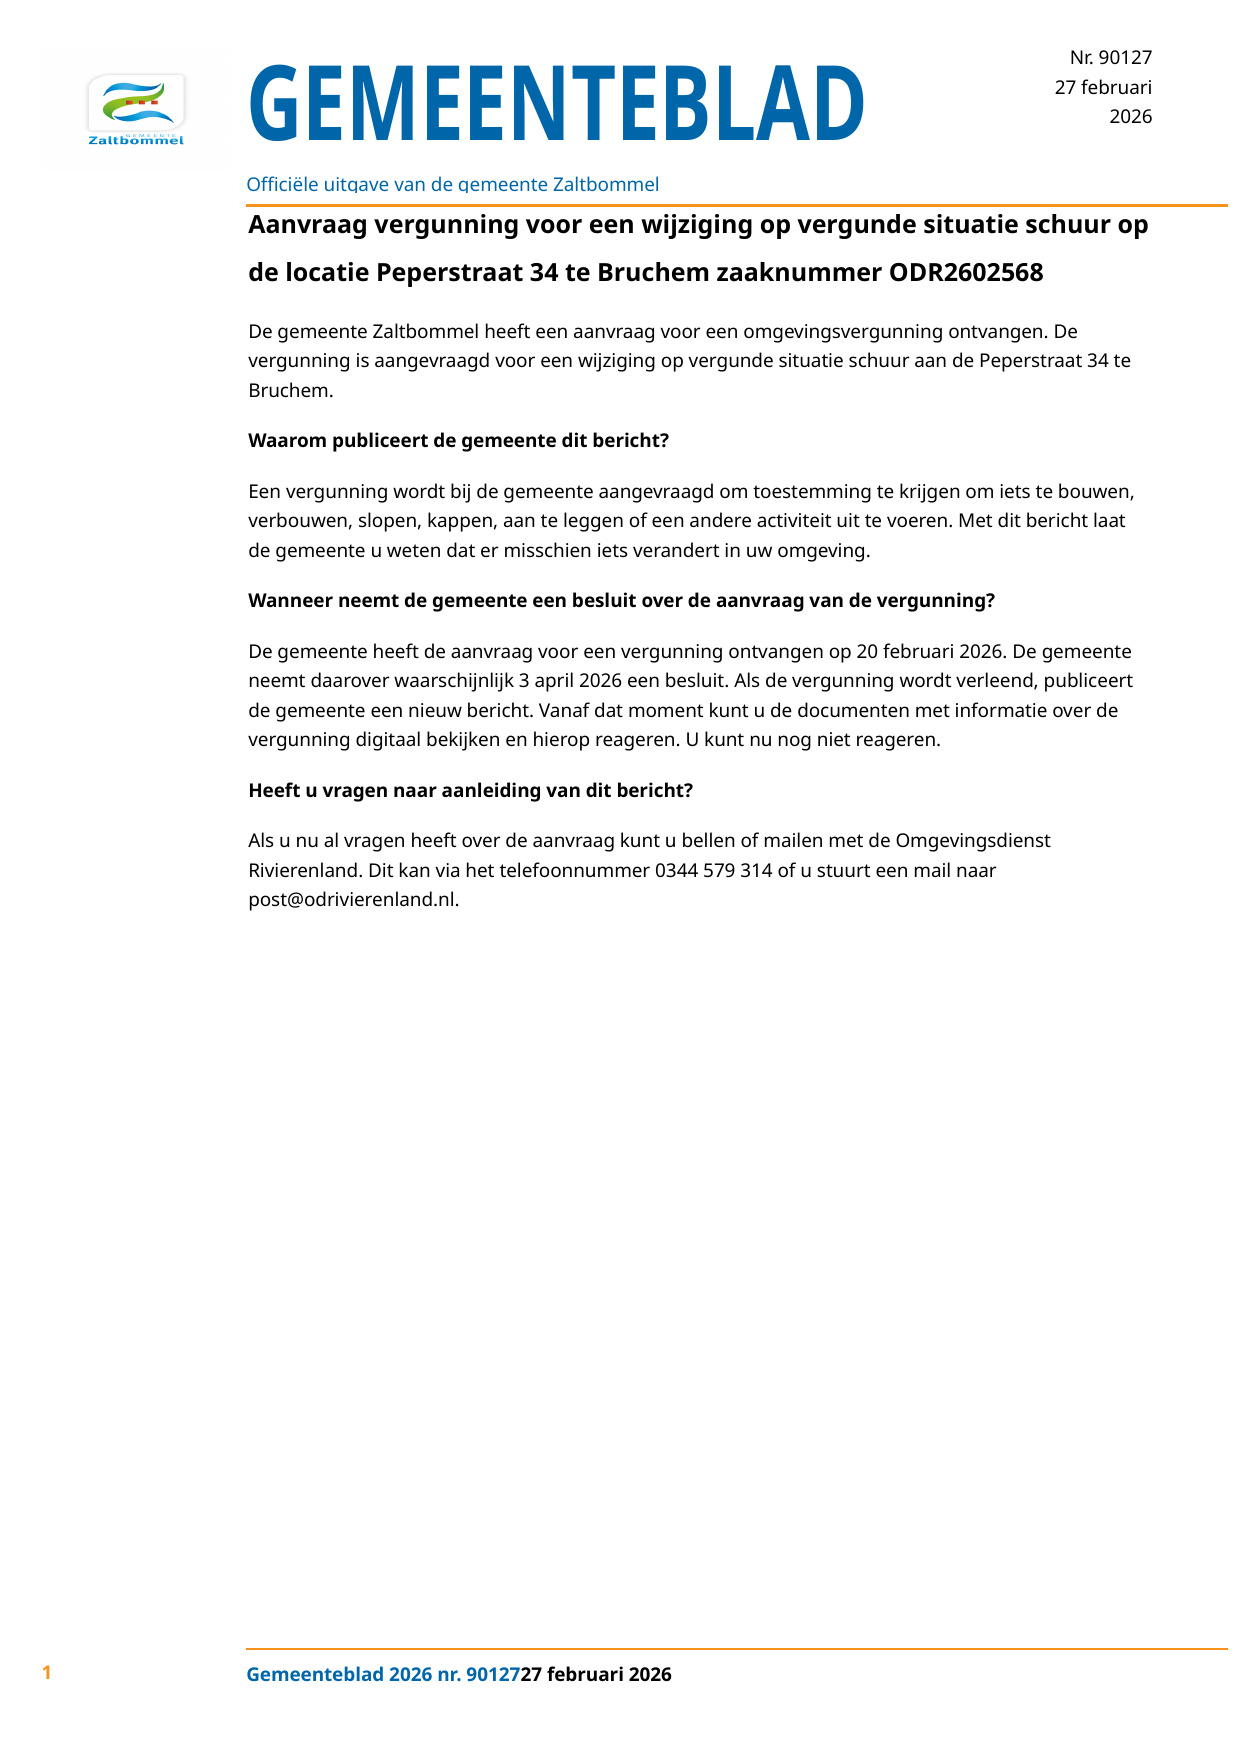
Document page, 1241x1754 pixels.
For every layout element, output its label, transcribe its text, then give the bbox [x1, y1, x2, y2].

picture [41, 47, 231, 172]
text Als u nu al vragen heeft over de aanvraag kunt u bellen of mailen met de Omgevingsdienst Rivierenland. Dit kan via het telefoonnummer 0344 579 314 of u stuurt een mail naar post@odrivierenland.nl. [248, 827, 1152, 912]
text Aanvraag vergunning voor een wijziging op vergunde situatie schuur op de locatie Peperstraat 34 te Bruchem zaaknummer ODR2602568 [248, 207, 1152, 288]
text Heeft u vragen naar aanleiding van dit bericht? [248, 777, 1152, 803]
text Wanneer neemt de gemeente een besluit over de aanvraag van de vergunning? [248, 587, 1152, 613]
text De gemeente Zaltbommel heeft een aanvraag voor een omgevingsvergunning ontvangen. De vergunning is aangevraagd voor een wijziging op vergunde situatie schuur aan de Peperstraat 34 te Bruchem. [248, 318, 1152, 403]
text Een vergunning wordt bij de gemeente aangevraagd om toestemming te krijgen om iets te bouwen, verbouwen, slopen, kappen, aan te leggen of een andere activiteit uit te voeren. Met dit bericht laat de gemeente u weten dat er misschien iets verandert in uw omgeving. [248, 478, 1152, 563]
text De gemeente heeft de aanvraag voor een vergunning ontvangen op 20 februari 2026. De gemeente neemt daarover waarschijnlijk 3 april 2026 een besluit. Als de vergunning wordt verleend, publiceert de gemeente een nieuw bericht. Vanaf dat moment kunt u de documenten met informatie over de vergunning digitaal bekijken en hierop reageren. U kunt nu nog niet reageren. [248, 638, 1152, 752]
text Waarom publiceert de gemeente dit bericht? [248, 427, 1152, 453]
